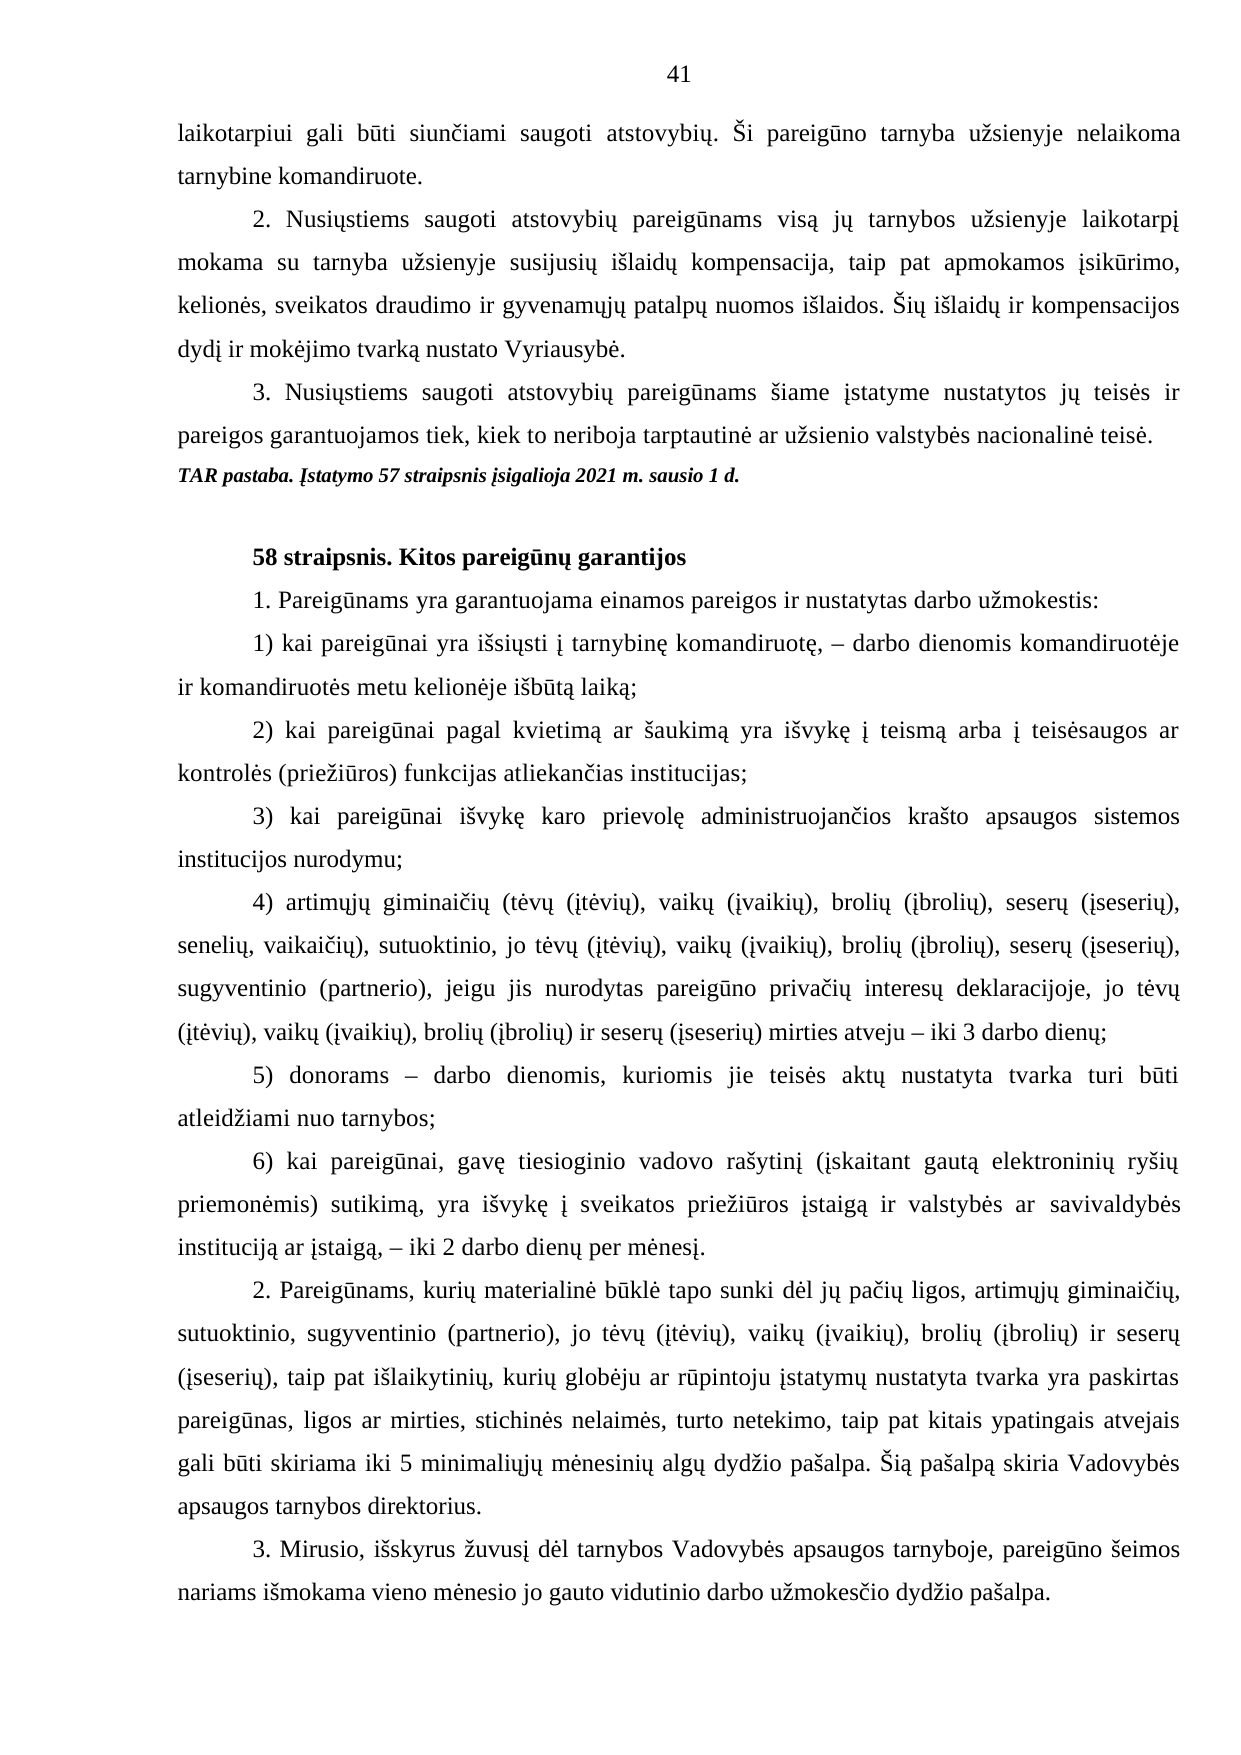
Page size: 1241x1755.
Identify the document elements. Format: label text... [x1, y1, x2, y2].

text 4) artimųjų giminaičių (tėvų (įtėvių), vaikų (įvaikių), brolių (įbrolių), seserų (įseserių), senelių, vaikaičių), sutuoktinio, jo tėvų (įtėvių), vaikų (įvaikių), brolių (įbrolių), seserų (įseserių), sugyventinio (partnerio), jeigu jis nurodytas pareigūno privačių interesų deklaracijoje, jo tėvų (įtėvių), vaikų (įvaikių), brolių (įbrolių) ir seserų (įseserių) mirties atveju – iki 3 darbo dienų; [177, 887, 1181, 1045]
text 3. Mirusio, išskyrus žuvusį dėl tarnybos Vadovybės apsaugos tarnyboje, pareigūno šeimos nariams išmokama vieno mėnesio jo gauto vidutinio darbo užmokesčio dydžio pašalpa. [177, 1534, 1181, 1606]
text laikotarpiui gali būti siunčiami saugoti atstovybių. Ši pareigūno tarnyba užsienyje nelaikoma tarnybine komandiruote. [177, 118, 1181, 190]
text 2) kai pareigūnai pagal kvietimą ar šaukimą yra išvykę į teismą arba į teisėsaugos ar kontrolės (priežiūros) funkcijas atliekančias institucijas; [177, 715, 1181, 787]
text 6) kai pareigūnai, gavę tiesioginio vadovo rašytinį (įskaitant gautą elektroninių ryšių priemonėmis) sutikimą, yra išvykę į sveikatos priežiūros įstaigą ir valstybės ar savivaldybės instituciją ar įstaigą, – iki 2 darbo dienų per mėnesį. [177, 1146, 1181, 1261]
text 3) kai pareigūnai išvykę karo prievolę administruojančios krašto apsaugos sistemos institucijos nurodymu; [177, 801, 1181, 873]
text TAR pastaba. Įstatymo 57 straipsnis įsigalioja 2021 m. sausio 1 d. [177, 463, 1181, 487]
text 5) donorams – darbo dienomis, kuriomis jie teisės aktų nustatyta tvarka turi būti atleidžiami nuo tarnybos; [177, 1060, 1181, 1132]
text 1. Pareigūnams yra garantuojama einamos pareigos ir nustatytas darbo užmokestis: [177, 585, 1181, 614]
text 3. Nusiųstiems saugoti atstovybių pareigūnams šiame įstatyme nustatytos jų teisės ir pareigos garantuojamos tiek, kiek to neriboja tarptautinė ar užsienio valstybės nacionalinė teisė. [177, 377, 1181, 449]
text 58 straipsnis. Kitos pareigūnų garantijos [177, 542, 1181, 571]
text 1) kai pareigūnai yra išsiųsti į tarnybinę komandiruotę, – darbo dienomis komandiruotėje ir komandiruotės metu kelionėje išbūtą laiką; [177, 628, 1181, 700]
text 2. Nusiųstiems saugoti atstovybių pareigūnams visą jų tarnybos užsienyje laikotarpį mokama su tarnyba užsienyje susijusių išlaidų kompensacija, taip pat apmokamos įsikūrimo, kelionės, sveikatos draudimo ir gyvenamųjų patalpų nuomos išlaidos. Šių išlaidų ir kompensacijos dydį ir mokėjimo tvarką nustato Vyriausybė. [177, 204, 1181, 362]
text 2. Pareigūnams, kurių materialinė būklė tapo sunki dėl jų pačių ligos, artimųjų giminaičių, sutuoktinio, sugyventinio (partnerio), jo tėvų (įtėvių), vaikų (įvaikių), brolių (įbrolių) ir seserų (įseserių), taip pat išlaikytinių, kurių globėju ar rūpintoju įstatymų nustatyta tvarka yra paskirtas pareigūnas, ligos ar mirties, stichinės nelaimės, turto netekimo, taip pat kitais ypatingais atvejais gali būti skiriama iki 5 minimaliųjų mėnesinių algų dydžio pašalpa. Šią pašalpą skiria Vadovybės apsaugos tarnybos direktorius. [177, 1275, 1181, 1520]
